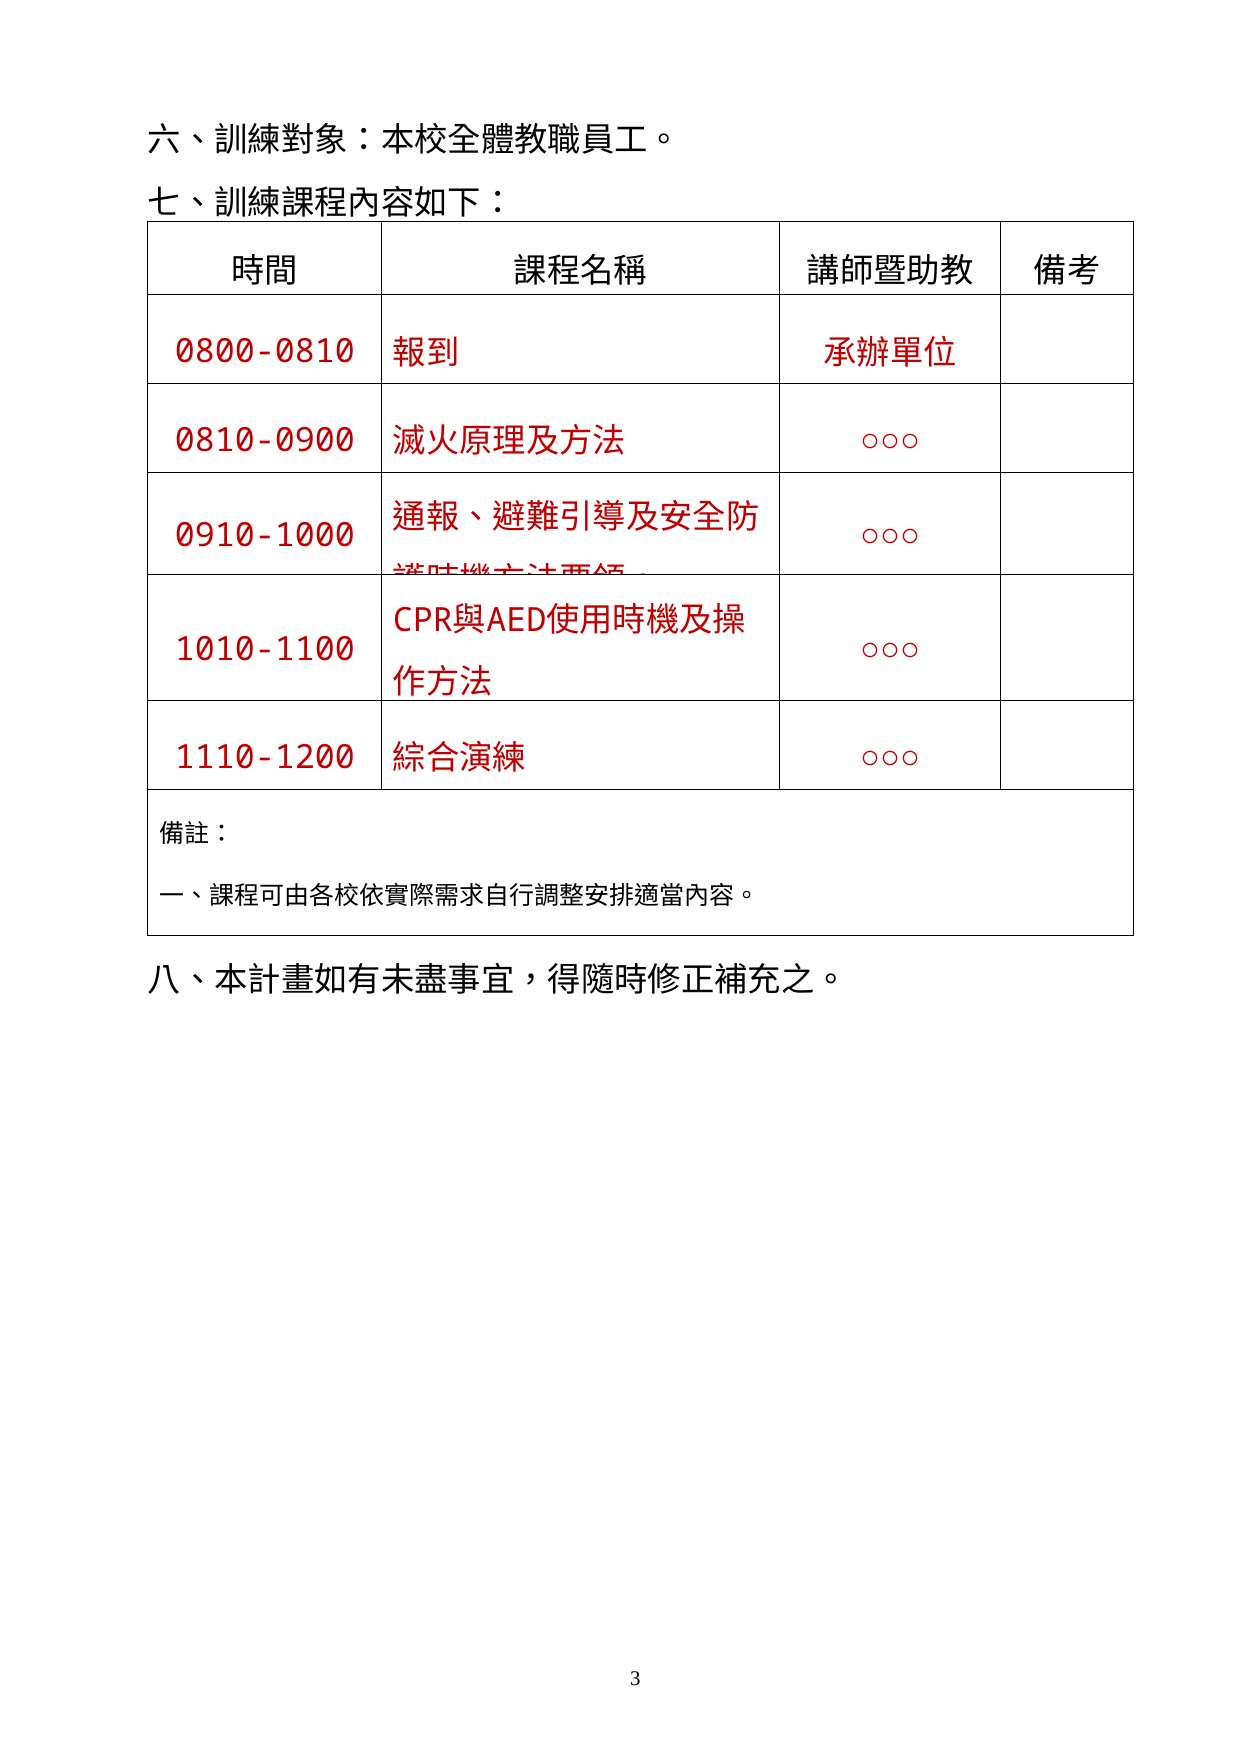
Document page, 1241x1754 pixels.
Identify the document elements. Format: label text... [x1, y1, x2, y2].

text 七、訓練課程內容如下： [148, 158, 1122, 221]
table_cell 備註： 一、課程可由各校依實際需求自行調整安排適當內容。 二、講師暨助教人選可內聘或外聘皆可。 [148, 790, 1133, 934]
table_cell [1001, 473, 1133, 574]
text 八、本計畫如有未盡事宜，得隨時修正補充之。 [148, 936, 1122, 998]
table_cell CPR與AED使用時機及操作方法 [382, 575, 779, 700]
table_cell 承辦單位 [780, 295, 1000, 383]
table_header 課程名稱 [382, 222, 779, 294]
text 六、訓練對象：本校全體教職員工。 [148, 96, 1122, 158]
table_cell ○○○ [780, 384, 1000, 472]
table_cell ○○○ [780, 701, 1000, 789]
table_cell [1001, 295, 1133, 383]
table_cell 1010-1100 [148, 575, 381, 700]
table_cell 0910-1000 [148, 473, 381, 574]
table_header 講師暨助教 [780, 222, 1000, 294]
table_cell 0800-0810 [148, 295, 381, 383]
table_cell 滅火原理及方法 [382, 384, 779, 472]
table_header 備考 [1001, 222, 1133, 294]
table_header 時間 [148, 222, 381, 294]
table_cell 報到 [382, 295, 779, 383]
table_cell 0810-0900 [148, 384, 381, 472]
table_cell [1001, 575, 1133, 700]
table_cell [1001, 701, 1133, 789]
table_cell [1001, 384, 1133, 472]
table_cell 1110-1200 [148, 701, 381, 789]
table_cell 通報、避難引導及安全防護時機方法要領。 [382, 473, 779, 574]
table_cell ○○○ [780, 575, 1000, 700]
table_cell ○○○ [780, 473, 1000, 574]
table_cell 綜合演練 [382, 701, 779, 789]
